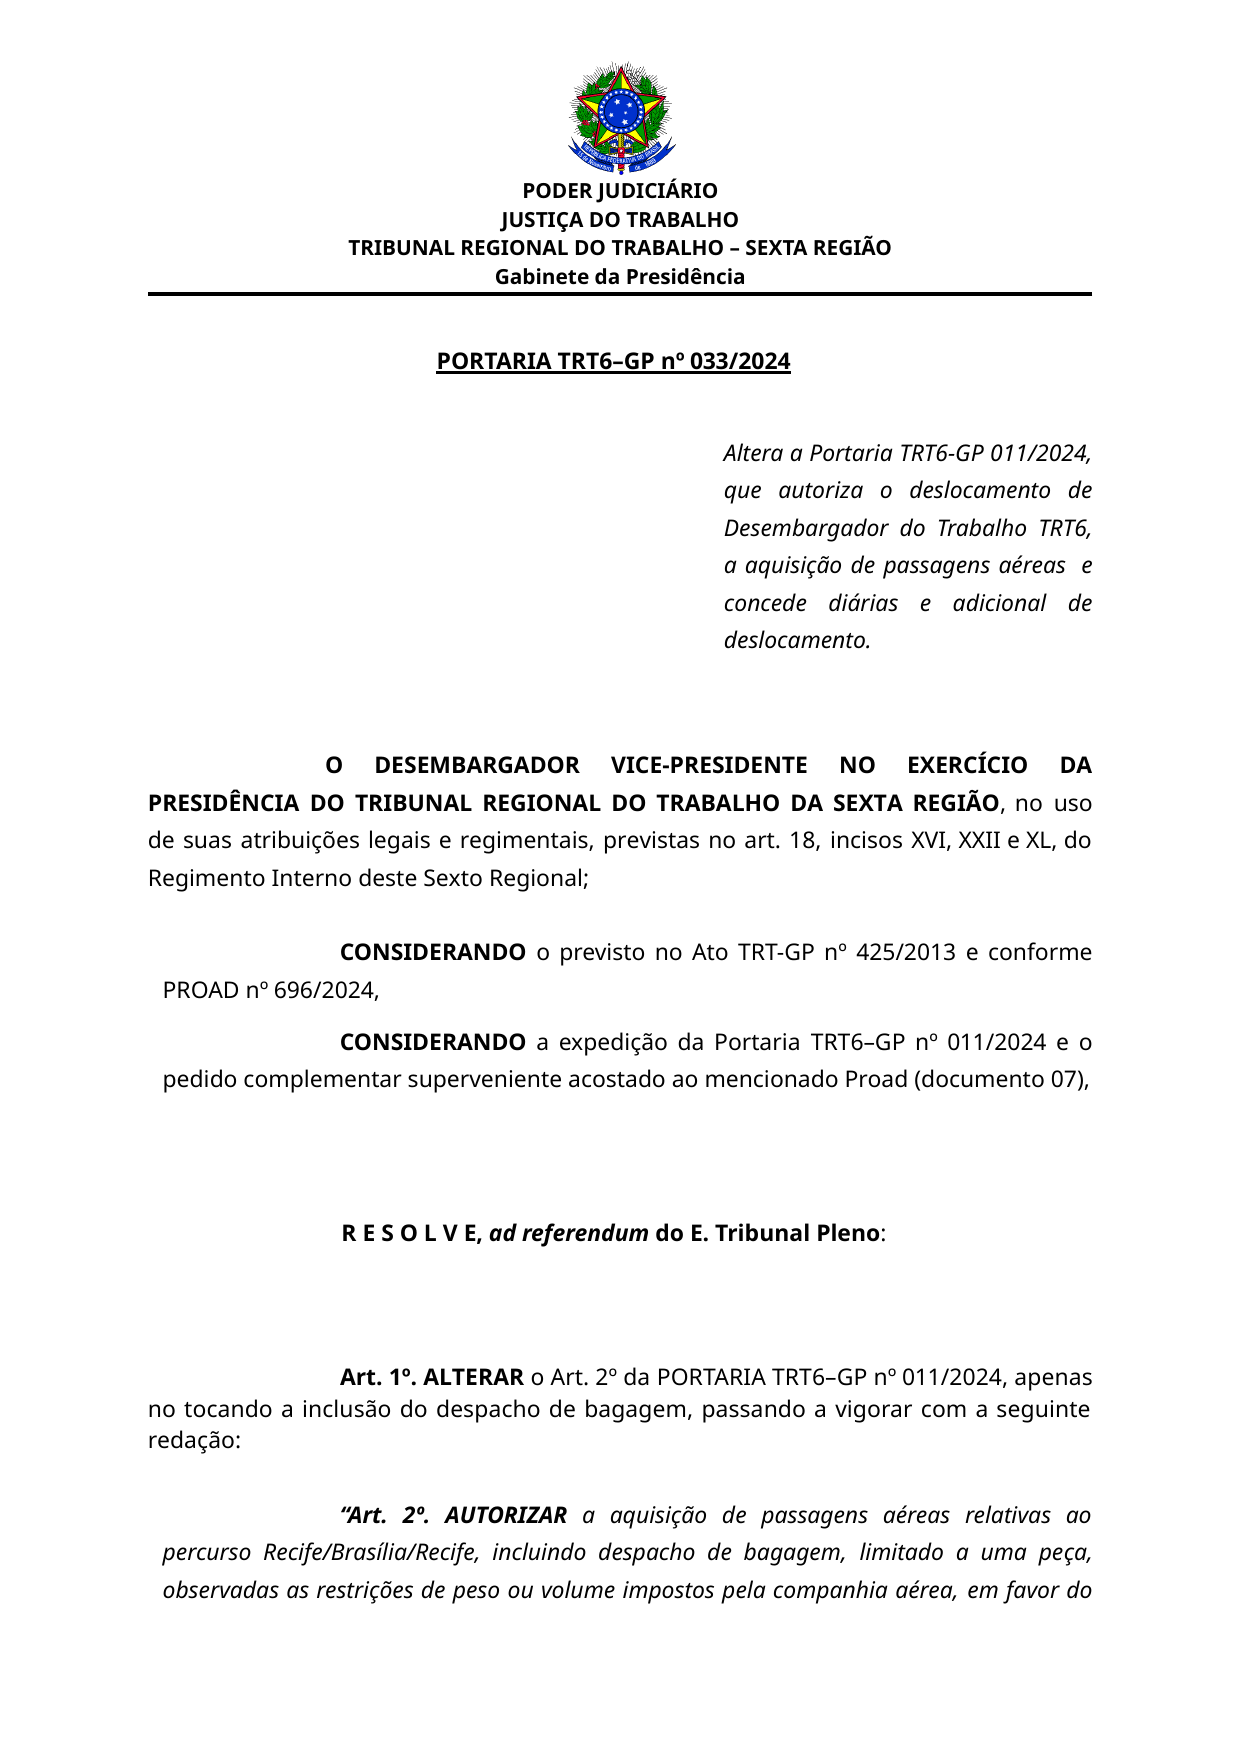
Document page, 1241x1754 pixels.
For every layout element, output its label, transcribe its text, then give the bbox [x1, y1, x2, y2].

text JUSTIÇA DO TRABALHO [148, 205, 1092, 233]
text TRIBUNAL REGIONAL DO TRABALHO – SEXTA REGIÃO [148, 233, 1092, 262]
picture [562, 59, 679, 177]
text Altera a Portaria TRT6-GP 011/2024, que autoriza o deslocamento de Desembargador do Trabalho TRT6, a aquisição de passagens aéreas e concede diárias e adicional de deslocamento. [724, 437, 1093, 656]
text PORTARIA TRT6–GP nº 033/2024 [436, 344, 1092, 376]
text R E S O L V E, ad referendum do E. Tribunal Pleno: [341, 1217, 1092, 1248]
text PODER JUDICIÁRIO [148, 177, 1092, 205]
text Art. 1º. ALTERAR o Art. 2º da PORTARIA TRT6–GP nº 011/2024, apenas no tocando a inclusão do despacho de bagagem, passando a vigorar com a seguinte redação: [148, 1361, 1093, 1455]
text CONSIDERANDO o previsto no Ato TRT-GP nº 425/2013 e conforme PROAD nº 696/2024, [162, 936, 1093, 1005]
text CONSIDERANDO a expedição da Portaria TRT6–GP nº 011/2024 e o pedido complementar superveniente acostado ao mencionado Proad (documento 07), [162, 1026, 1093, 1095]
text “Art. 2º. AUTORIZAR a aquisição de passagens aéreas relativas ao percurso Recife/Brasília/Recife, incluindo despacho de bagagem, limitado a uma peça, observadas as restrições de peso ou volume impostos pela companhia aérea, em favor do [162, 1499, 1093, 1605]
subtitle O DESEMBARGADOR VICE-PRESIDENTE NO EXERCÍCIO DA PRESIDÊNCIA DO TRIBUNAL REGIONAL DO TRABALHO DA SEXTA REGIÃO, no uso de suas atribuições legais e regimentais, previstas no art. 18, incisos XVI, XXII e XL, do Regimento Interno deste Sexto Regional; [148, 749, 1093, 893]
text Gabinete da Presidência [148, 262, 1092, 292]
